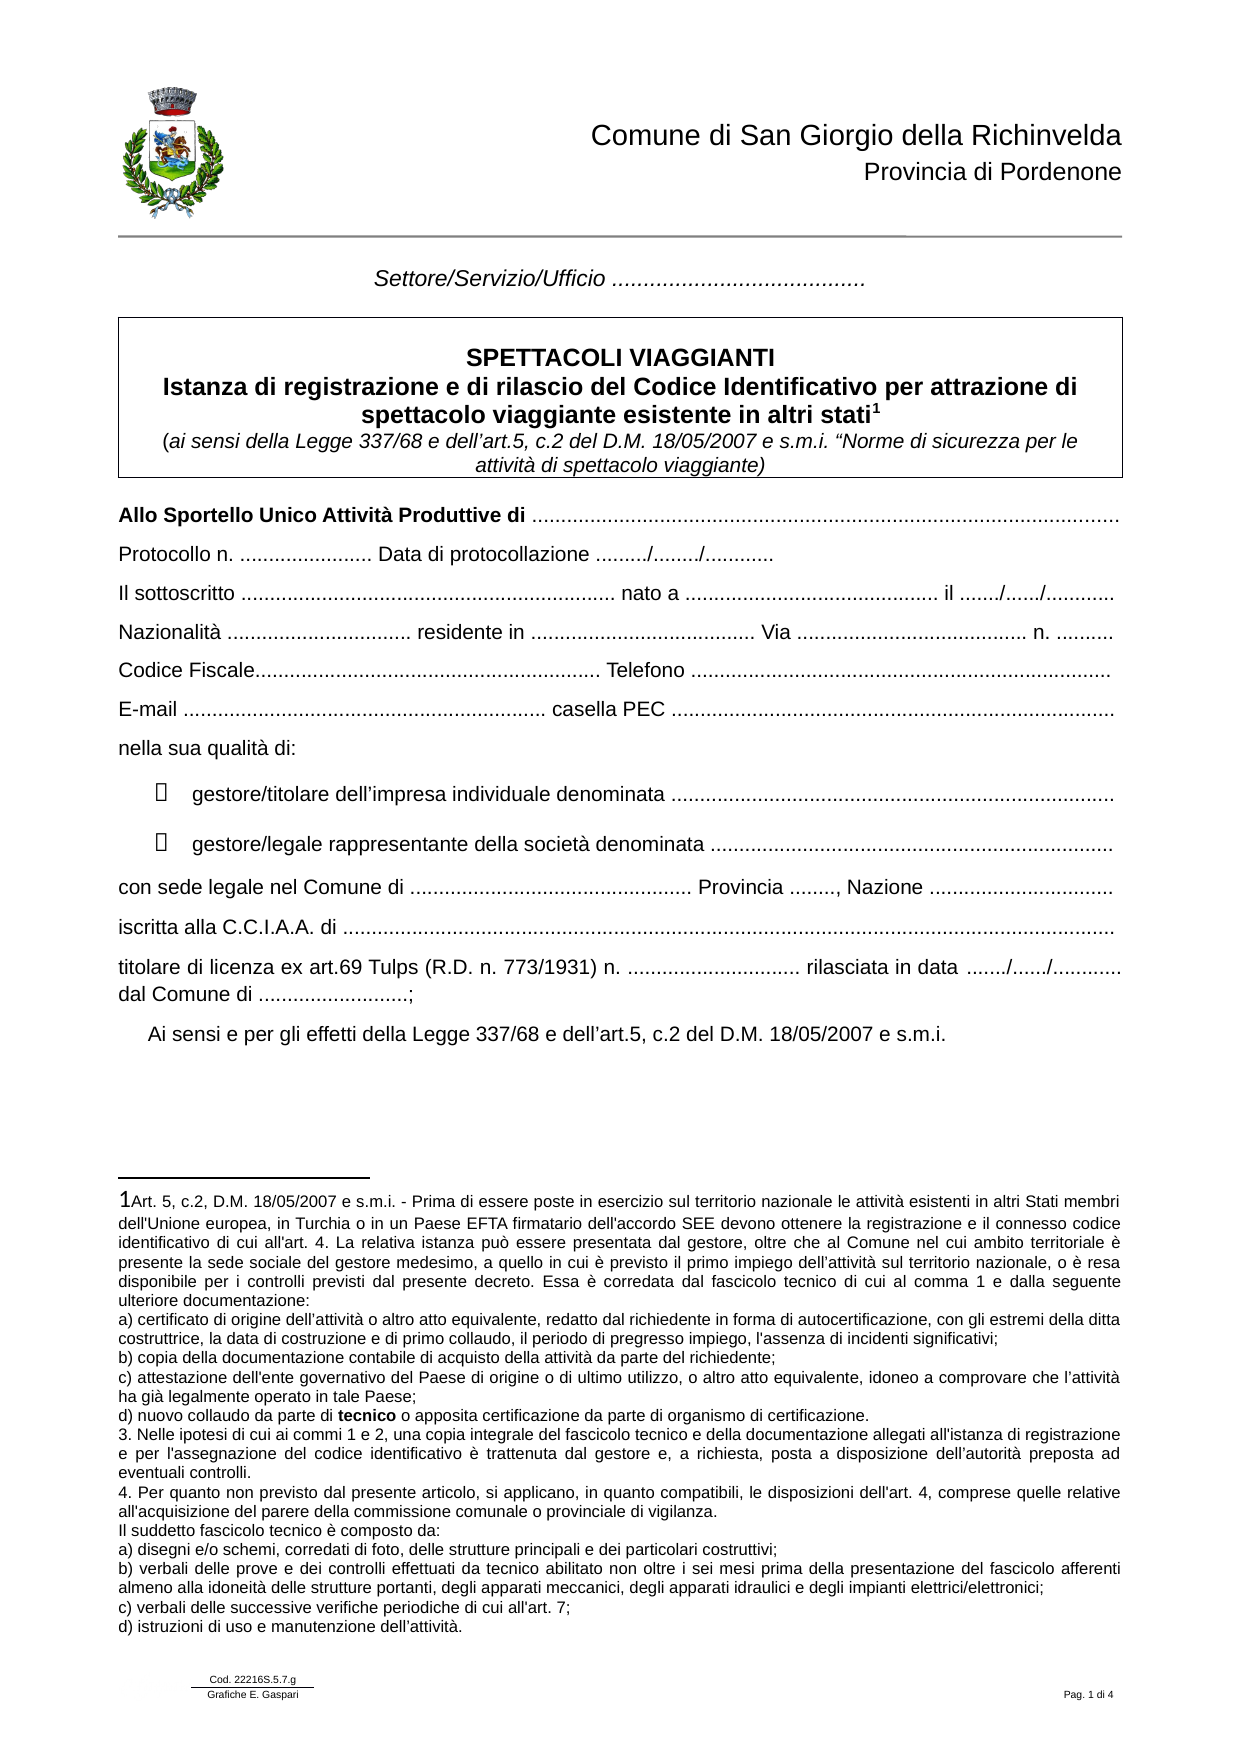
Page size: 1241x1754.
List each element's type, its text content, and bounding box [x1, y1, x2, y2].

text Allo Sportello Unico Attività Produttive di [118, 503, 1122, 527]
text  gestore/titolare dell’impresa individuale denominata ............................................................................. [153, 775, 1122, 809]
text Protocollo n. ....................... Data di protocollazione ........./......../............ [118, 542, 1122, 566]
text nella sua qualità di: [118, 736, 1122, 760]
table_header SPETTACOLI VIAGGIANTI Istanza di registrazione e di rilascio del Codice Identificativo per attrazione di spettacolo viaggiante esistente in altri stati (ai sensi della Legge 337/68 e dell’art.5, c.2 del D.M. 18/05/2007 e s.m.i. “Norme di sicurezza per le attività di spettacolo viaggiante) [119, 318, 1122, 477]
text con sede legale nel Comune di ................................................. Provincia ........, Nazione ................................ [118, 875, 1122, 899]
text iscritta alla C.C.I.A.A. di ...................................................................................................................................... [118, 915, 1122, 939]
text E-mail ............................................................... casella PEC ............................................................................. [118, 697, 1122, 721]
text Nazionalità ................................ residente in ....................................... Via ........................................ n. .......... [118, 619, 1122, 643]
text Comune di San Giorgio della Richinvelda [224, 118, 1122, 152]
text Il sottoscritto ................................................................. nato a ............................................ il ......./....../............ [118, 581, 1122, 604]
text Settore/Servizio/Ufficio ........................................ [118, 265, 1122, 291]
text Codice Fiscale............................................................ Telefono ......................................................................... [118, 658, 1122, 682]
text titolare di licenza ex art.69 Tulps (R.D. n. 773/1931) n. .............................. rilasciata in data ......./....../............ dal Comune di ..........................; [118, 955, 1122, 1006]
text  gestore/legale rappresentante della società denominata ...................................................................... [153, 825, 1122, 859]
text Ai sensi e per gli effetti della Legge 337/68 e dell’art.5, c.2 del D.M. 18/05/2007 e s.m.i. [118, 1022, 1122, 1046]
text Provincia di Pordenone [224, 157, 1122, 185]
picture [122, 87, 224, 219]
